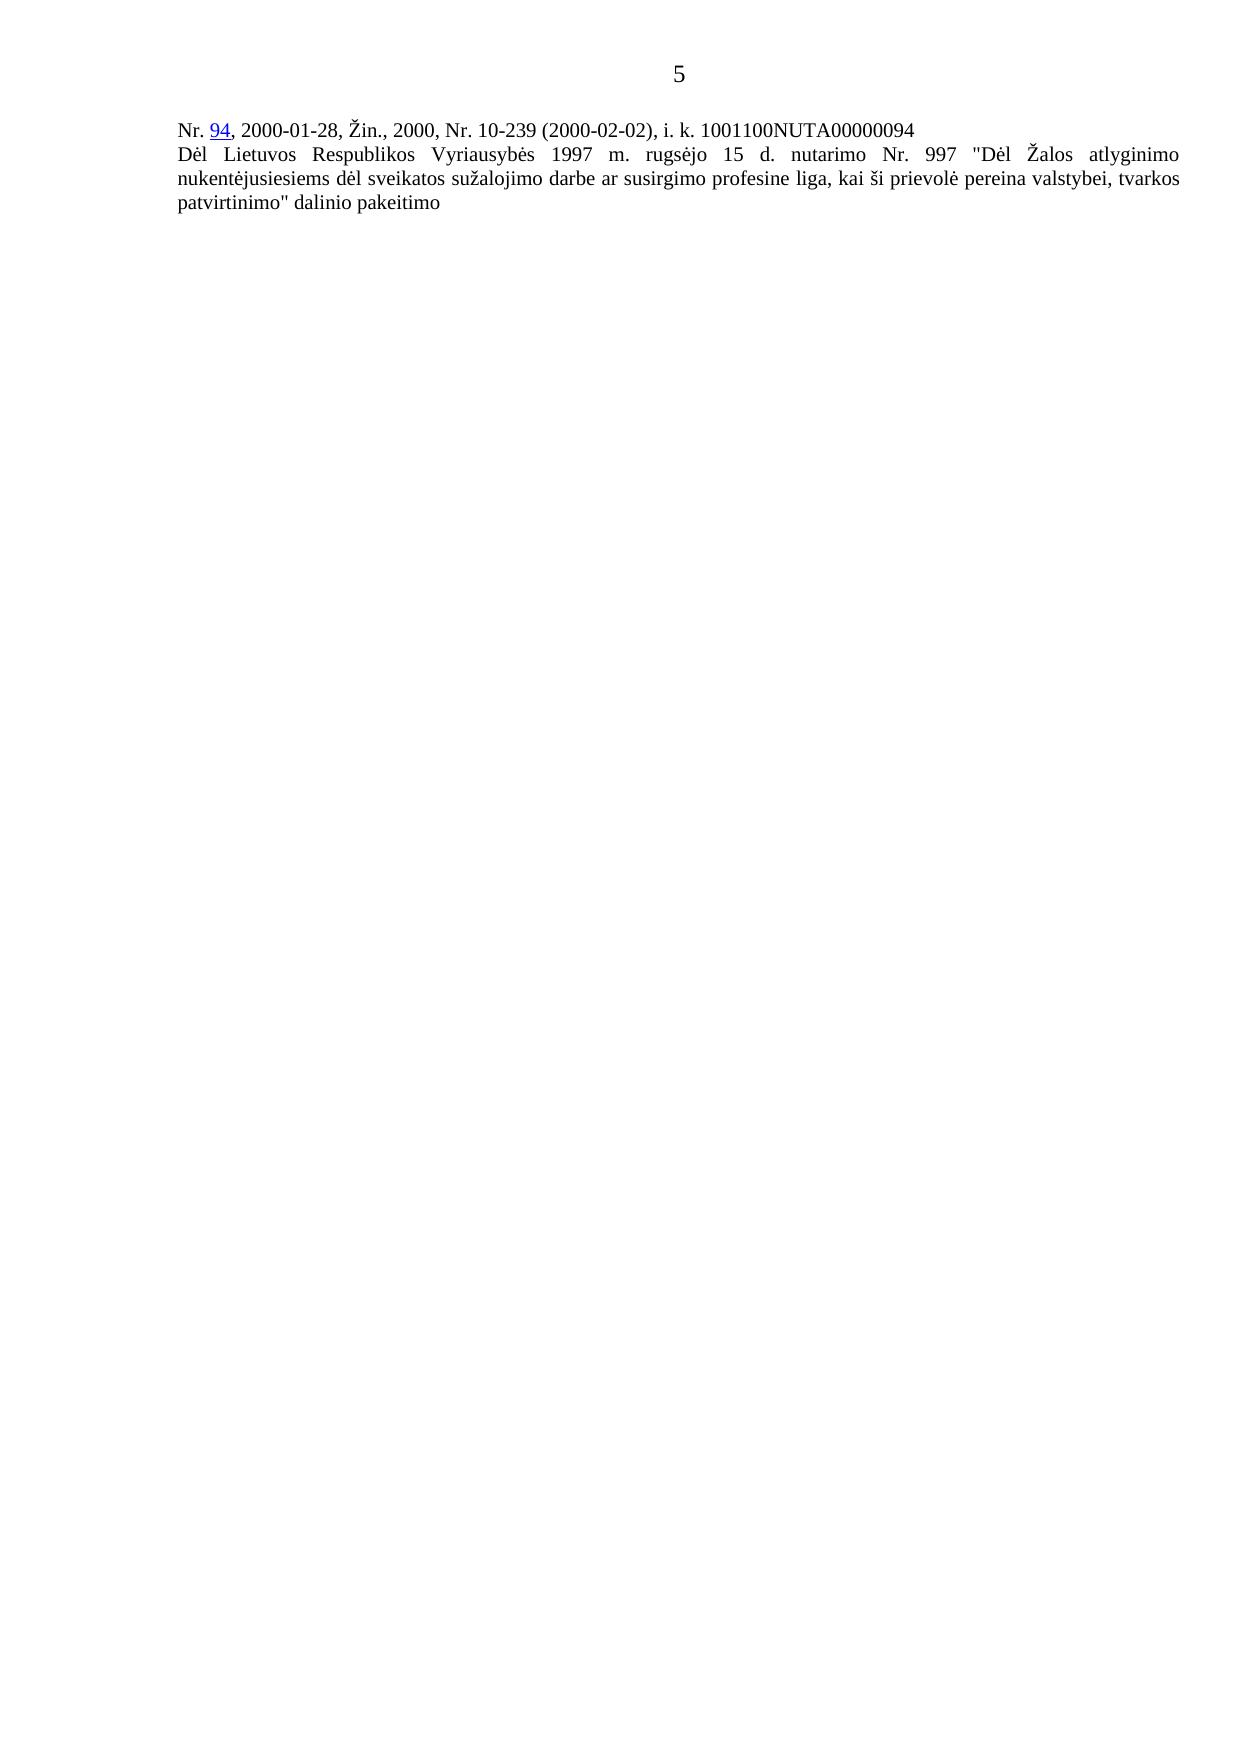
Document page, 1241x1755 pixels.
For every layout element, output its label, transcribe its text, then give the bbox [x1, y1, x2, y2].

text Nr. 94, 2000-01-28, Žin., 2000, Nr. 10-239 (2000-02-02), i. k. 1001100NUTA00000094 [177, 118, 1181, 142]
text Dėl Lietuvos Respublikos Vyriausybės 1997 m. rugsėjo 15 d. nutarimo Nr. 997 "Dėl Žalos atlyginimo nukentėjusiesiems dėl sveikatos sužalojimo darbe ar susirgimo profesine liga, kai ši prievolė pereina valstybei, tvarkos patvirtinimo" dalinio pakeitimo [177, 142, 1181, 214]
